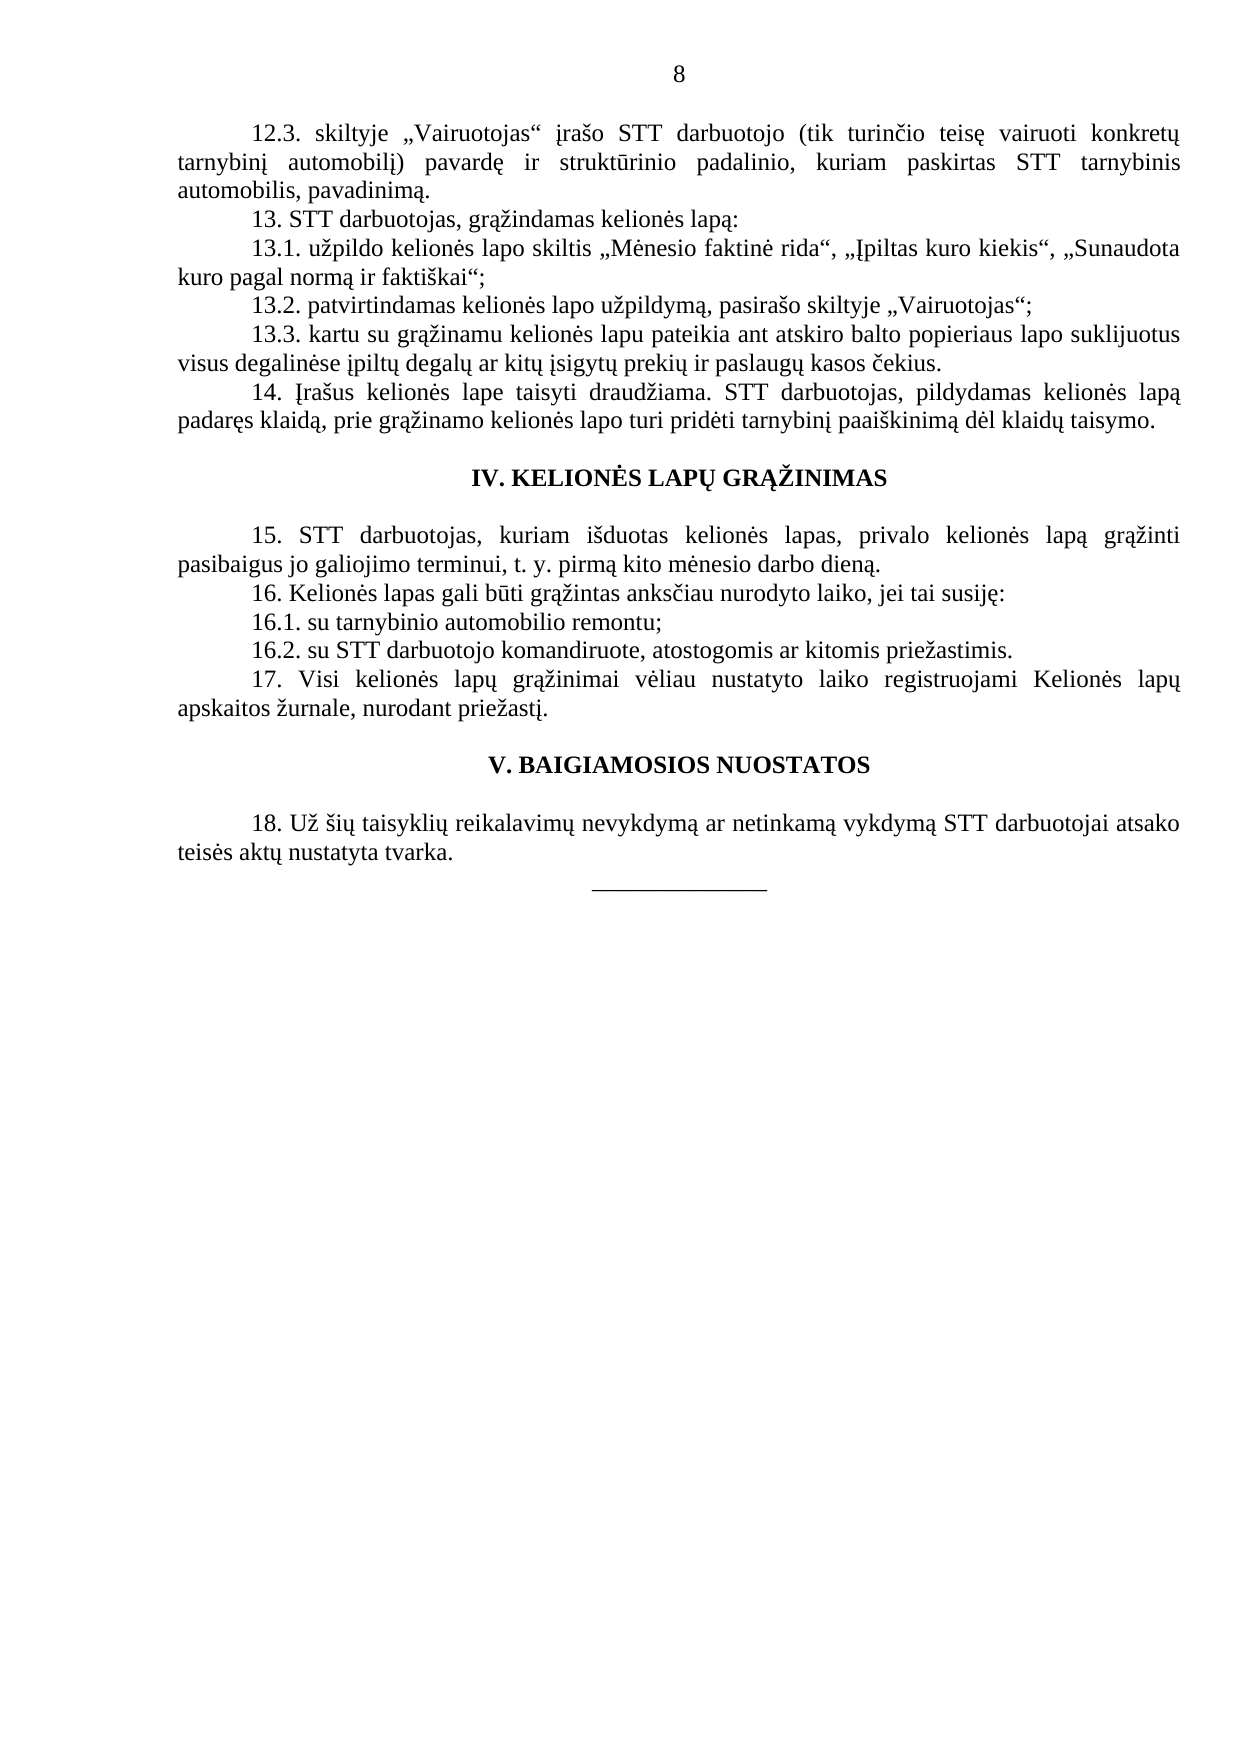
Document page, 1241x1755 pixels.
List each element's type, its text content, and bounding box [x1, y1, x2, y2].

text 16. Kelionės lapas gali būti grąžintas anksčiau nurodyto laiko, jei tai susiję: [177, 578, 1181, 607]
text 16.1. su tarnybinio automobilio remontu; [177, 607, 1181, 636]
text 13.2. patvirtindamas kelionės lapo užpildymą, pasirašo skiltyje „Vairuotojas“; [177, 291, 1181, 319]
text 12.3. skiltyje „Vairuotojas“ įrašo STT darbuotojo (tik turinčio teisę vairuoti konkretų tarnybinį automobilį) pavardę ir struktūrinio padalinio, kuriam paskirtas STT tarnybinis automobilis, pavadinimą. [177, 118, 1181, 204]
text V. BAIGIAMOSIOS NUOSTATOS [177, 751, 1181, 779]
text 15. STT darbuotojas, kuriam išduotas kelionės lapas, privalo kelionės lapą grąžinti pasibaigus jo galiojimo terminui, t. y. pirmą kito mėnesio darbo dieną. [177, 521, 1181, 578]
text ______________ [177, 866, 1181, 894]
text IV. KELIONĖS LAPŲ GRĄŽINIMAS [177, 463, 1181, 492]
text 13.3. kartu su grąžinamu kelionės lapu pateikia ant atskiro balto popieriaus lapo suklijuotus visus degalinėse įpiltų degalų ar kitų įsigytų prekių ir paslaugų kasos čekius. [177, 319, 1181, 377]
text 16.2. su STT darbuotojo komandiruote, atostogomis ar kitomis priežastimis. [177, 636, 1181, 664]
text 14. Įrašus kelionės lape taisyti draudžiama. STT darbuotojas, pildydamas kelionės lapą padaręs klaidą, prie grąžinamo kelionės lapo turi pridėti tarnybinį paaiškinimą dėl klaidų taisymo. [177, 377, 1181, 434]
text 13. STT darbuotojas, grąžindamas kelionės lapą: [177, 204, 1181, 233]
text 18. Už šių taisyklių reikalavimų nevykdymą ar netinkamą vykdymą STT darbuotojai atsako teisės aktų nustatyta tvarka. [177, 808, 1181, 866]
text 13.1. užpildo kelionės lapo skiltis „Mėnesio faktinė rida“, „Įpiltas kuro kiekis“, „Sunaudota kuro pagal normą ir faktiškai“; [177, 233, 1181, 291]
text 17. Visi kelionės lapų grąžinimai vėliau nustatyto laiko registruojami Kelionės lapų apskaitos žurnale, nurodant priežastį. [177, 664, 1181, 722]
